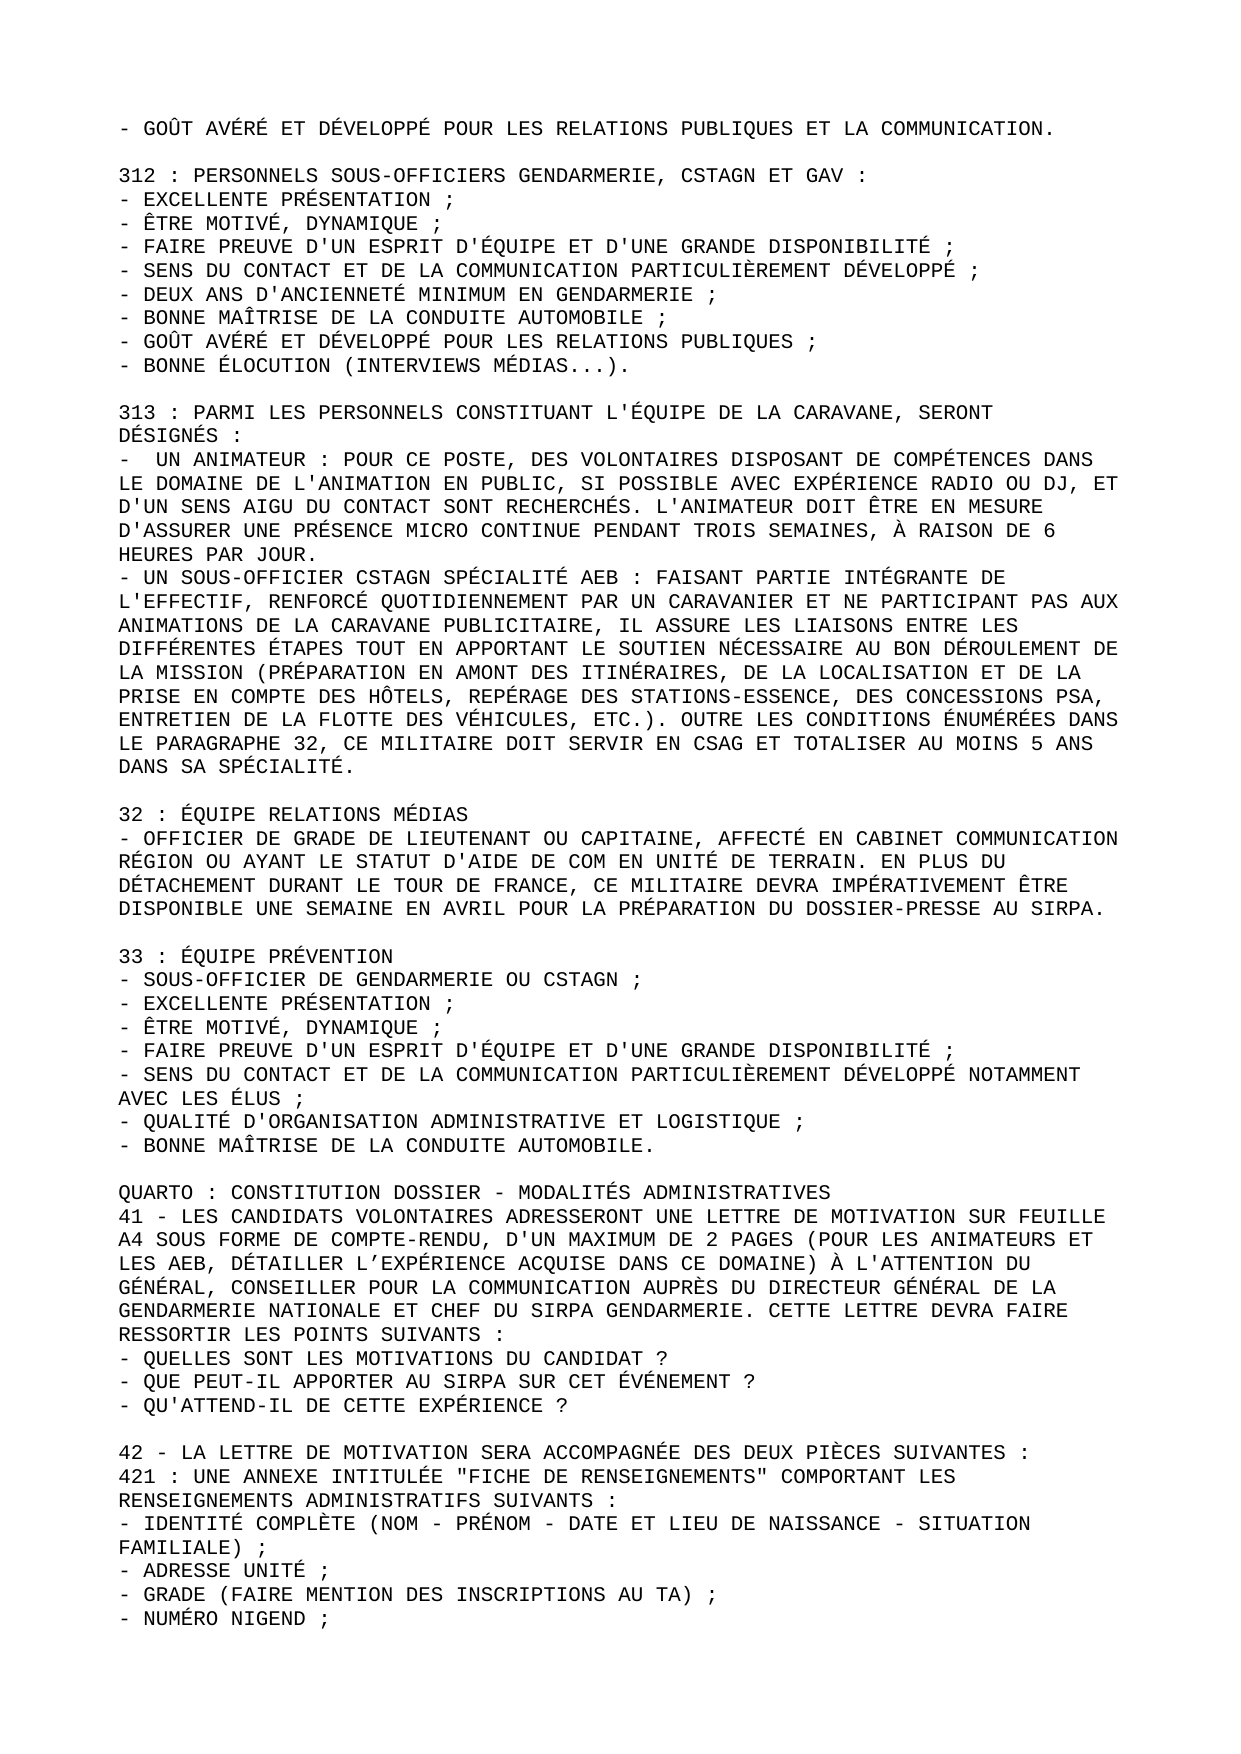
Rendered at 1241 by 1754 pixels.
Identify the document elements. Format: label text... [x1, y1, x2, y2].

text 421 : UNE ANNEXE INTITULÉE "FICHE DE RENSEIGNEMENTS" COMPORTANT LES RENSEIGNEMENTS ADMINISTRATIFS SUIVANTS : [118, 1466, 1122, 1513]
text - ÊTRE MOTIVÉ, DYNAMIQUE ; [118, 213, 1122, 236]
text - GRADE (FAIRE MENTION DES INSCRIPTIONS AU TA) ; [118, 1584, 1122, 1608]
text - EXCELLENTE PRÉSENTATION ; [118, 993, 1122, 1017]
text - ÊTRE MOTIVÉ, DYNAMIQUE ; [118, 1017, 1122, 1040]
text 312 : PERSONNELS SOUS-OFFICIERS GENDARMERIE, CSTAGN ET GAV : [118, 165, 1122, 189]
text 42 - LA LETTRE DE MOTIVATION SERA ACCOMPAGNÉE DES DEUX PIÈCES SUIVANTES : [118, 1442, 1122, 1466]
text - QUALITÉ D'ORGANISATION ADMINISTRATIVE ET LOGISTIQUE ; [118, 1111, 1122, 1135]
text - OFFICIER DE GRADE DE LIEUTENANT OU CAPITAINE, AFFECTÉ EN CABINET COMMUNICATION RÉGION OU AYANT LE STATUT D'AIDE DE COM EN UNITÉ DE TERRAIN. EN PLUS DU DÉTACHEMENT DURANT LE TOUR DE FRANCE, CE MILITAIRE DEVRA IMPÉRATIVEMENT ÊTRE DISPONIBLE UNE SEMAINE EN AVRIL POUR LA PRÉPARATION DU DOSSIER-PRESSE AU SIRPA. [118, 827, 1122, 922]
text - BONNE MAÎTRISE DE LA CONDUITE AUTOMOBILE. [118, 1135, 1122, 1158]
text 33 : ÉQUIPE PRÉVENTION [118, 946, 1122, 969]
text - BONNE ÉLOCUTION (INTERVIEWS MÉDIAS...). [118, 354, 1122, 378]
text - UN SOUS-OFFICIER CSTAGN SPÉCIALITÉ AEB : FAISANT PARTIE INTÉGRANTE DE L'EFFECTIF, RENFORCÉ QUOTIDIENNEMENT PAR UN CARAVANIER ET NE PARTICIPANT PAS AUX ANIMATIONS DE LA CARAVANE PUBLICITAIRE, IL ASSURE LES LIAISONS ENTRE LES DIFFÉRENTES ÉTAPES TOUT EN APPORTANT LE SOUTIEN NÉCESSAIRE AU BON DÉROULEMENT DE LA MISSION (PRÉPARATION EN AMONT DES ITINÉRAIRES, DE LA LOCALISATION ET DE LA PRISE EN COMPTE DES HÔTELS, REPÉRAGE DES STATIONS-ESSENCE, DES CONCESSIONS PSA, ENTRETIEN DE LA FLOTTE DES VÉHICULES, ETC.). OUTRE LES CONDITIONS ÉNUMÉRÉES DANS LE PARAGRAPHE 32, CE MILITAIRE DOIT SERVIR EN CSAG ET TOTALISER AU MOINS 5 ANS DANS SA SPÉCIALITÉ. [118, 567, 1122, 780]
text - DEUX ANS D'ANCIENNETÉ MINIMUM EN GENDARMERIE ; [118, 284, 1122, 307]
text - SENS DU CONTACT ET DE LA COMMUNICATION PARTICULIÈREMENT DÉVELOPPÉ NOTAMMENT AVEC LES ÉLUS ; [118, 1064, 1122, 1111]
text 32 : ÉQUIPE RELATIONS MÉDIAS [118, 804, 1122, 827]
text - QU'ATTEND-IL DE CETTE EXPÉRIENCE ? [118, 1395, 1122, 1419]
text - FAIRE PREUVE D'UN ESPRIT D'ÉQUIPE ET D'UNE GRANDE DISPONIBILITÉ ; [118, 236, 1122, 260]
text - FAIRE PREUVE D'UN ESPRIT D'ÉQUIPE ET D'UNE GRANDE DISPONIBILITÉ ; [118, 1040, 1122, 1064]
text - SOUS-OFFICIER DE GENDARMERIE OU CSTAGN ; [118, 969, 1122, 993]
text - GOÛT AVÉRÉ ET DÉVELOPPÉ POUR LES RELATIONS PUBLIQUES ; [118, 331, 1122, 354]
text - QUELLES SONT LES MOTIVATIONS DU CANDIDAT ? [118, 1348, 1122, 1371]
text QUARTO : CONSTITUTION DOSSIER - MODALITÉS ADMINISTRATIVES [118, 1182, 1122, 1206]
text 41 - LES CANDIDATS VOLONTAIRES ADRESSERONT UNE LETTRE DE MOTIVATION SUR FEUILLE A4 SOUS FORME DE COMPTE-RENDU, D'UN MAXIMUM DE 2 PAGES (POUR LES ANIMATEURS ET LES AEB, DÉTAILLER L’EXPÉRIENCE ACQUISE DANS CE DOMAINE) À L'ATTENTION DU GÉNÉRAL, CONSEILLER POUR LA COMMUNICATION AUPRÈS DU DIRECTEUR GÉNÉRAL DE LA GENDARMERIE NATIONALE ET CHEF DU SIRPA GENDARMERIE. CETTE LETTRE DEVRA FAIRE RESSORTIR LES POINTS SUIVANTS : [118, 1206, 1122, 1348]
text - QUE PEUT-IL APPORTER AU SIRPA SUR CET ÉVÉNEMENT ? [118, 1371, 1122, 1395]
text - BONNE MAÎTRISE DE LA CONDUITE AUTOMOBILE ; [118, 307, 1122, 331]
text - SENS DU CONTACT ET DE LA COMMUNICATION PARTICULIÈREMENT DÉVELOPPÉ ; [118, 260, 1122, 284]
text FAMILIALE) ; [118, 1537, 1122, 1561]
text - ADRESSE UNITÉ ; [118, 1561, 1122, 1584]
text 313 : PARMI LES PERSONNELS CONSTITUANT L'ÉQUIPE DE LA CARAVANE, SERONT DÉSIGNÉS : [118, 402, 1122, 449]
text - UN ANIMATEUR : POUR CE POSTE, DES VOLONTAIRES DISPOSANT DE COMPÉTENCES DANS LE DOMAINE DE L'ANIMATION EN PUBLIC, SI POSSIBLE AVEC EXPÉRIENCE RADIO OU DJ, ET D'UN SENS AIGU DU CONTACT SONT RECHERCHÉS. L'ANIMATEUR DOIT ÊTRE EN MESURE D'ASSURER UNE PRÉSENCE MICRO CONTINUE PENDANT TROIS SEMAINES, À RAISON DE 6 HEURES PAR JOUR. [118, 449, 1122, 567]
text - GOÛT AVÉRÉ ET DÉVELOPPÉ POUR LES RELATIONS PUBLIQUES ET LA COMMUNICATION. [118, 118, 1122, 142]
text - EXCELLENTE PRÉSENTATION ; [118, 189, 1122, 213]
text - IDENTITÉ COMPLÈTE (NOM - PRÉNOM - DATE ET LIEU DE NAISSANCE - SITUATION [118, 1513, 1122, 1537]
text - NUMÉRO NIGEND ; [118, 1608, 1122, 1631]
